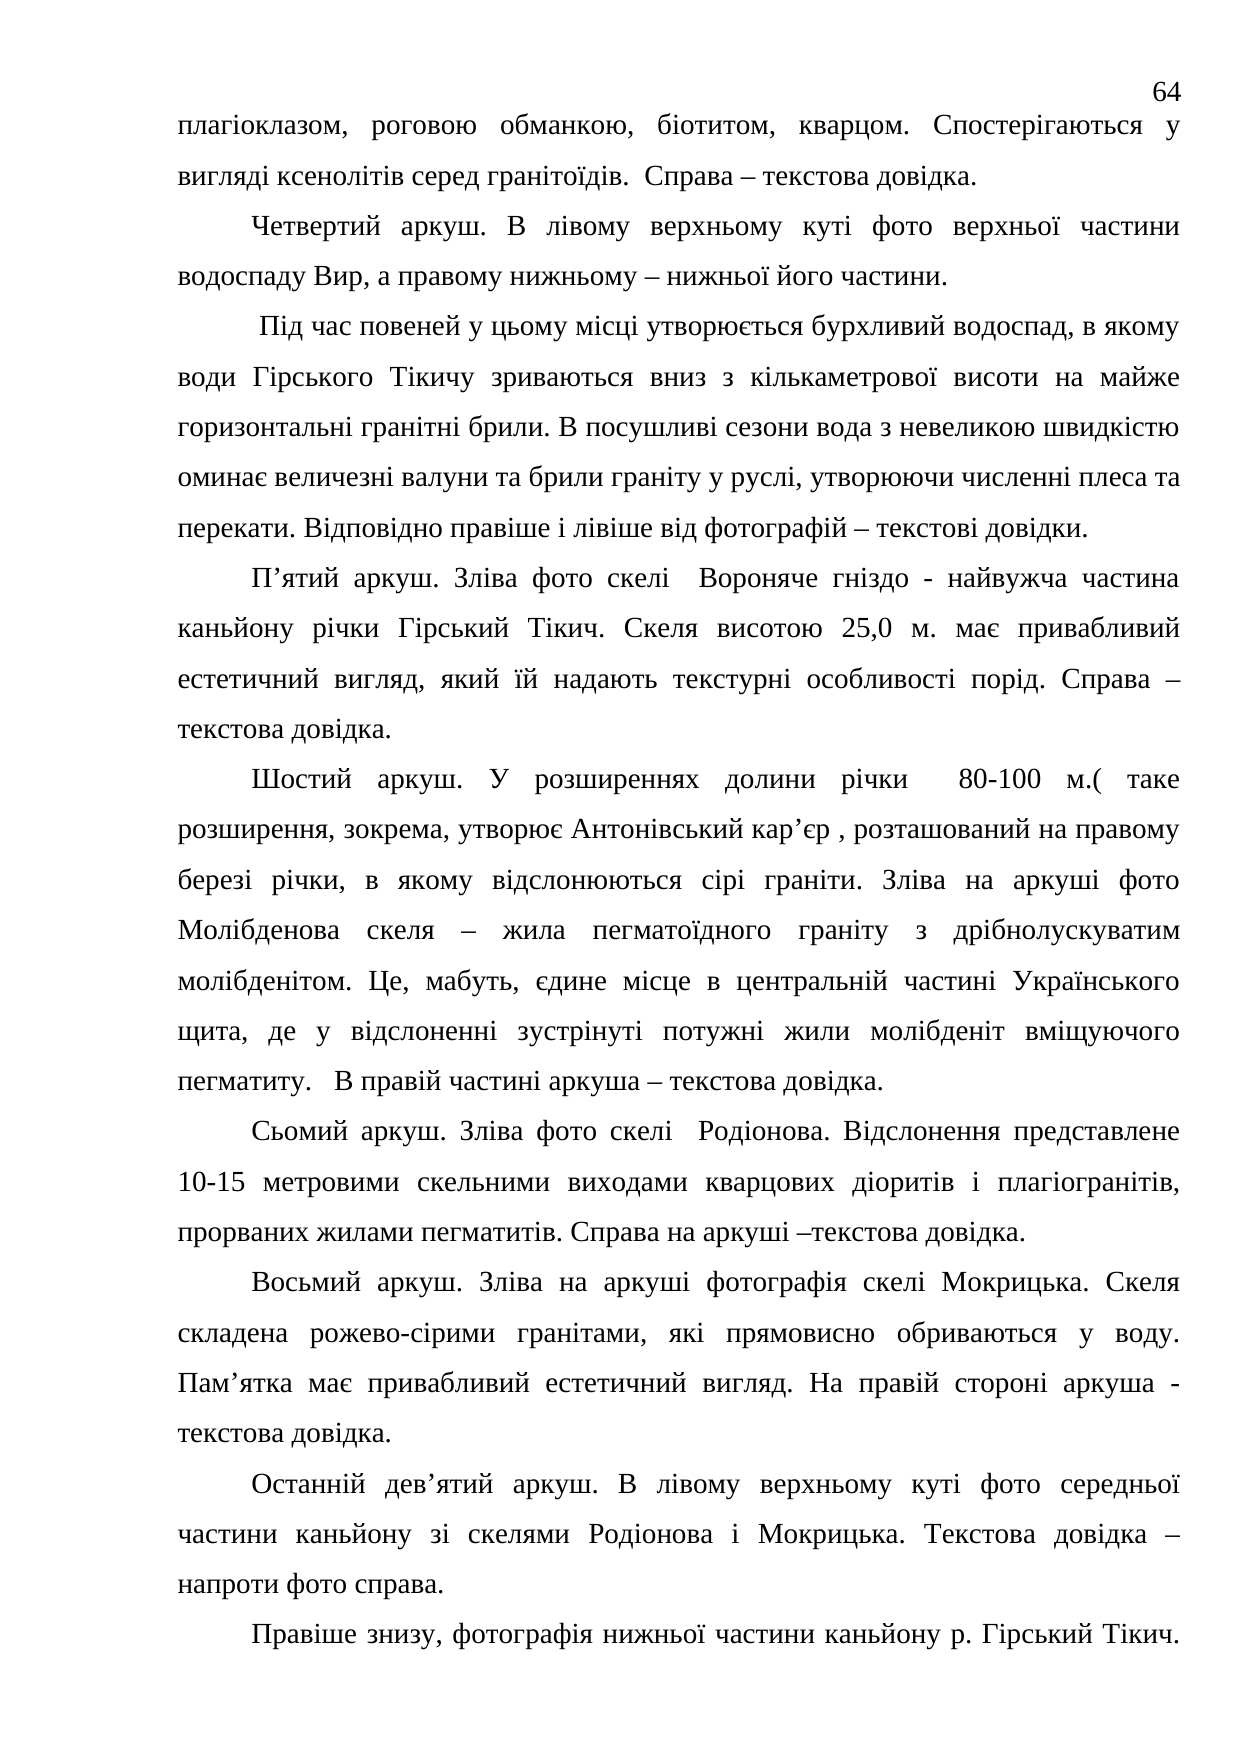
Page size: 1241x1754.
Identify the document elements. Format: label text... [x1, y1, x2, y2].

text П’ятий аркуш. Зліва фото скелі Вороняче гніздо - найвужча частина каньйону річки Гірський Тікич. Скеля висотою 25,0 м. має привабливий естетичний вигляд, який їй надають текстурні особливості порід. Справа – текстова довідка. [177, 560, 1181, 744]
text плагіоклазом, роговою обманкою, біотитом, кварцом. Спостерігаються у вигляді ксенолітів серед гранітоїдів. Справа – текстова довідка. [177, 107, 1181, 191]
text Шостий аркуш. У розширеннях долини річки 80-100 м.( таке розширення, зокрема, утворює Антонівський кар’єр , розташований на правому березі річки, в якому відслонюються сірі граніти. Зліва на аркуші фото Молібденова скеля – жила пегматоїдного граніту з дрібнолускуватим молібденітом. Це, мабуть, єдине місце в центральній частині Українського щита, де у відслоненні зустрінуті потужні жили молібденіт вміщуючого пегматиту. В правій частині аркуша – текстова довідка. [177, 761, 1181, 1097]
text Правіше знизу, фотографія нижньої частини каньйону р. Гірський Тікич. [177, 1617, 1181, 1650]
text Останній дев’ятий аркуш. В лівому верхньому куті фото середньої частини каньйону зі скелями Родіонова і Мокрицька. Текстова довідка – напроти фото справа. [177, 1466, 1181, 1600]
text Четвертий аркуш. В лівому верхньому куті фото верхньої частини водоспаду Вир, а правому нижньому – нижньої його частини. [177, 208, 1181, 292]
text Під час повеней у цьому місці утворюється бурхливий водоспад, в якому води Гірського Тікичу зриваються вниз з кількаметрової висоти на майже горизонтальні гранітні брили. В посушливі сезони вода з невеликою швидкістю оминає величезні валуни та брили граніту у руслі, утворюючи численні плеса та перекати. Відповідно правіше і лівіше від фотографій – текстові довідки. [177, 308, 1181, 543]
text Восьмий аркуш. Зліва на аркуші фотографія скелі Мокрицька. Скеля складена рожево-сірими гранітами, які прямовисно обриваються у воду. Пам’ятка має привабливий естетичний вигляд. На правій стороні аркуша - текстова довідка. [177, 1264, 1181, 1449]
text Сьомий аркуш. Зліва фото скелі Родіонова. Відслонення представлене 10-15 метровими скельними виходами кварцових діоритів і плагіогранітів, прорваних жилами пегматитів. Справа на аркуші –текстова довідка. [177, 1113, 1181, 1248]
